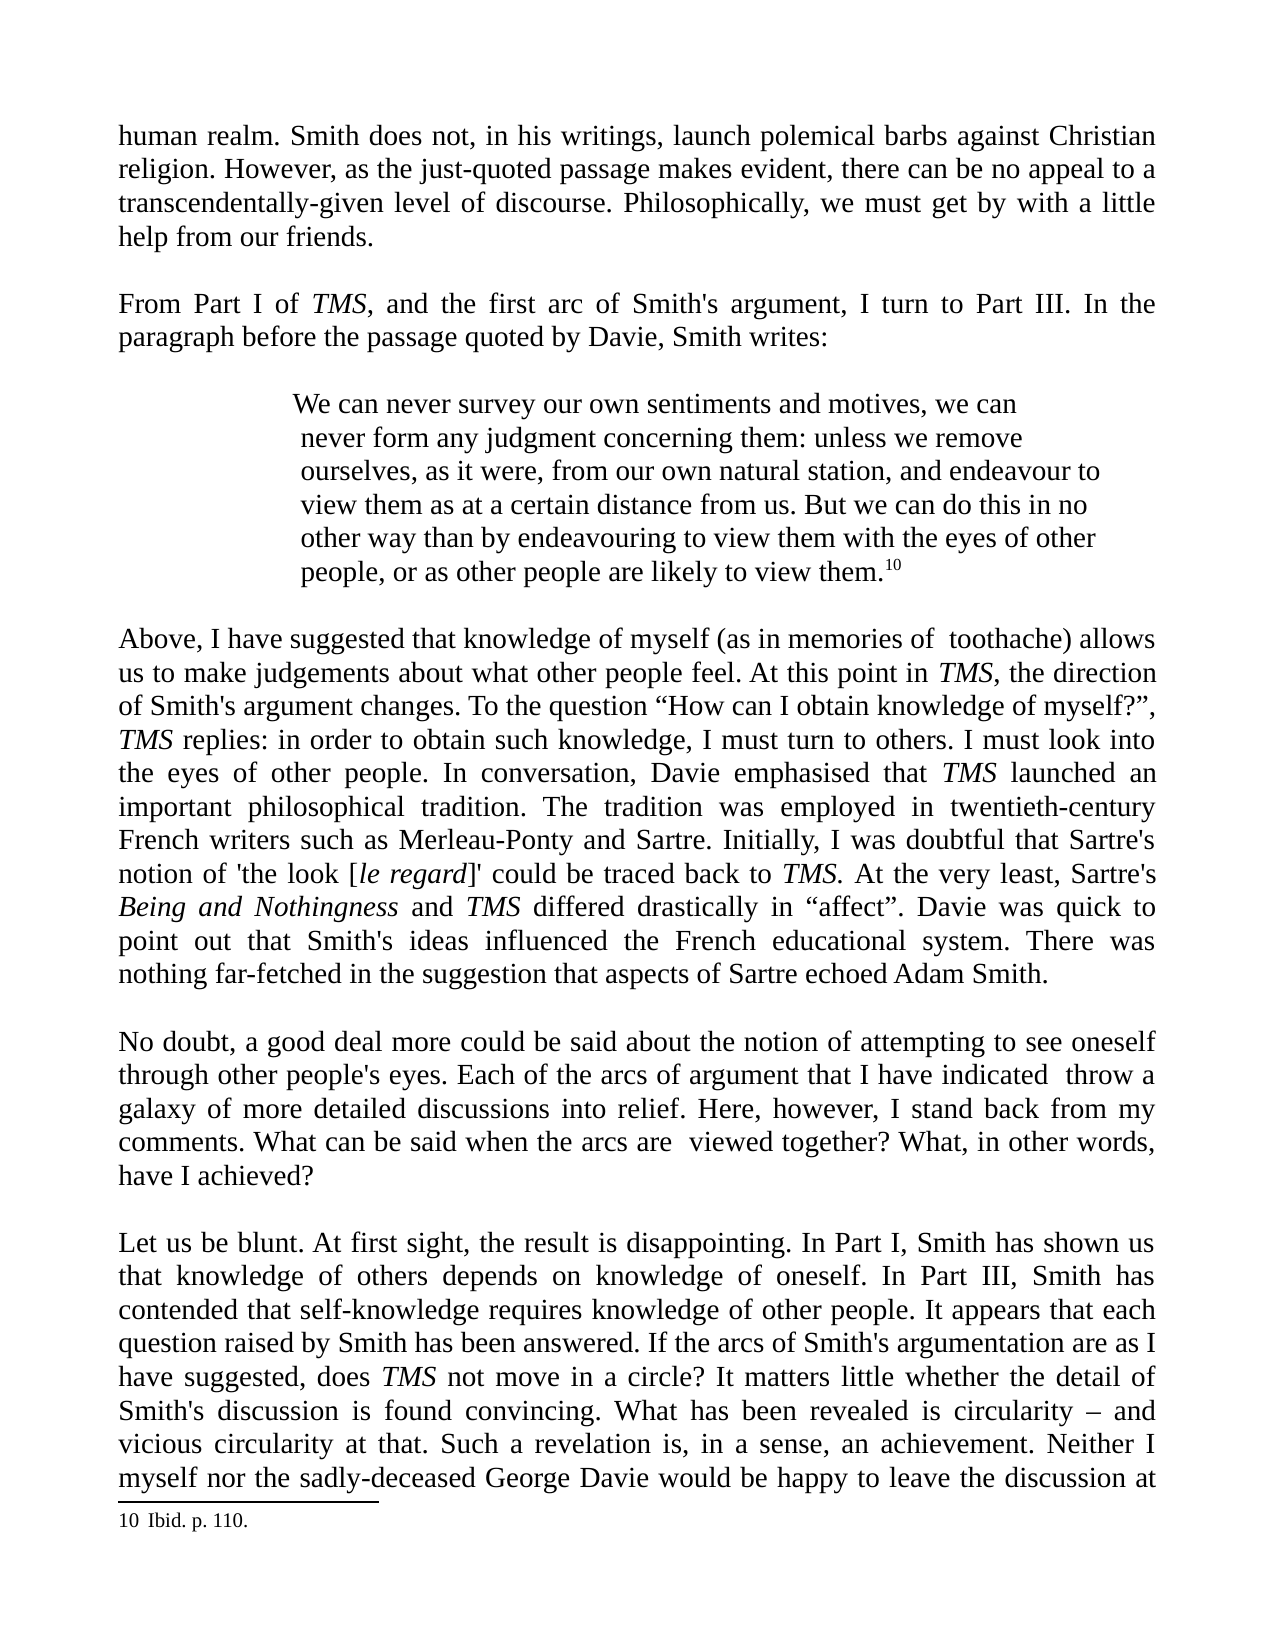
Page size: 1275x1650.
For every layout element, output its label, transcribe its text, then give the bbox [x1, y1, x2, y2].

text Ibid. p. 110. [118, 1508, 1157, 1532]
text From Part I of TMS, and the first arc of Smith's argument, I turn to Part III. In the paragraph before the passage quoted by Davie, Smith writes: [118, 286, 1157, 353]
text Above, I have suggested that knowledge of myself (as in memories of toothache) allows us to make judgements about what other people feel. At this point in TMS, the direction of Smith's argument changes. To the question “How can I obtain knowledge of myself?”, [118, 621, 1157, 722]
text people, or as other people are likely to view them. [118, 554, 1157, 588]
text view them as at a certain distance from us. But we can do this in no [118, 487, 1157, 521]
text ourselves, as it were, from our own natural station, and endeavour to [118, 453, 1157, 487]
text human realm. Smith does not, in his writings, launch polemical barbs against Christian religion. However, as the just-quoted passage makes evident, there can be no appeal to a transcendentally-given level of discourse. Philosophically, we must get by with a little help from our friends. [118, 118, 1157, 252]
text We can never survey our own sentiments and motives, we can [118, 386, 1157, 420]
text other way than by endeavouring to view them with the eyes of other [118, 521, 1157, 554]
text No doubt, a good deal more could be said about the notion of attempting to see oneself through other people's eyes. Each of the arcs of argument that I have indicated throw a galaxy of more detailed discussions into relief. Here, however, I stand back from my comments. What can be said when the arcs are viewed together? What, in other words, have I achieved? [118, 1024, 1157, 1191]
text Let us be blunt. At first sight, the result is disappointing. In Part I, Smith has shown us that knowledge of others depends on knowledge of oneself. In Part III, Smith has contended that self-knowledge requires knowledge of other people. It appears that each question raised by Smith has been answered. If the arcs of Smith's argumentation are as I have suggested, does TMS not move in a circle? It matters little whether the detail of Smith's discussion is found convincing. What has been revealed is circularity – and vicious circularity at that. Such a revelation is, in a sense, an achievement. Neither I myself nor the sadly-deceased George Davie would be happy to leave the discussion at [118, 1225, 1157, 1493]
text TMS replies: in order to obtain such knowledge, I must turn to others. I must look into the eyes of other people. In conversation, Davie emphasised that TMS launched an important philosophical tradition. The tradition was employed in twentieth-century French writers such as Merleau-Ponty and Sartre. Initially, I was doubtful that Sartre's notion of 'the look [le regard]' could be traced back to TMS. At the very least, Sartre's Being and Nothingness and TMS differed drastically in “affect”. Davie was quick to point out that Smith's ideas influenced the French educational system. There was nothing far-fetched in the suggestion that aspects of Sartre echoed Adam Smith. [118, 722, 1157, 990]
text never form any judgment concerning them: unless we remove [118, 420, 1157, 453]
